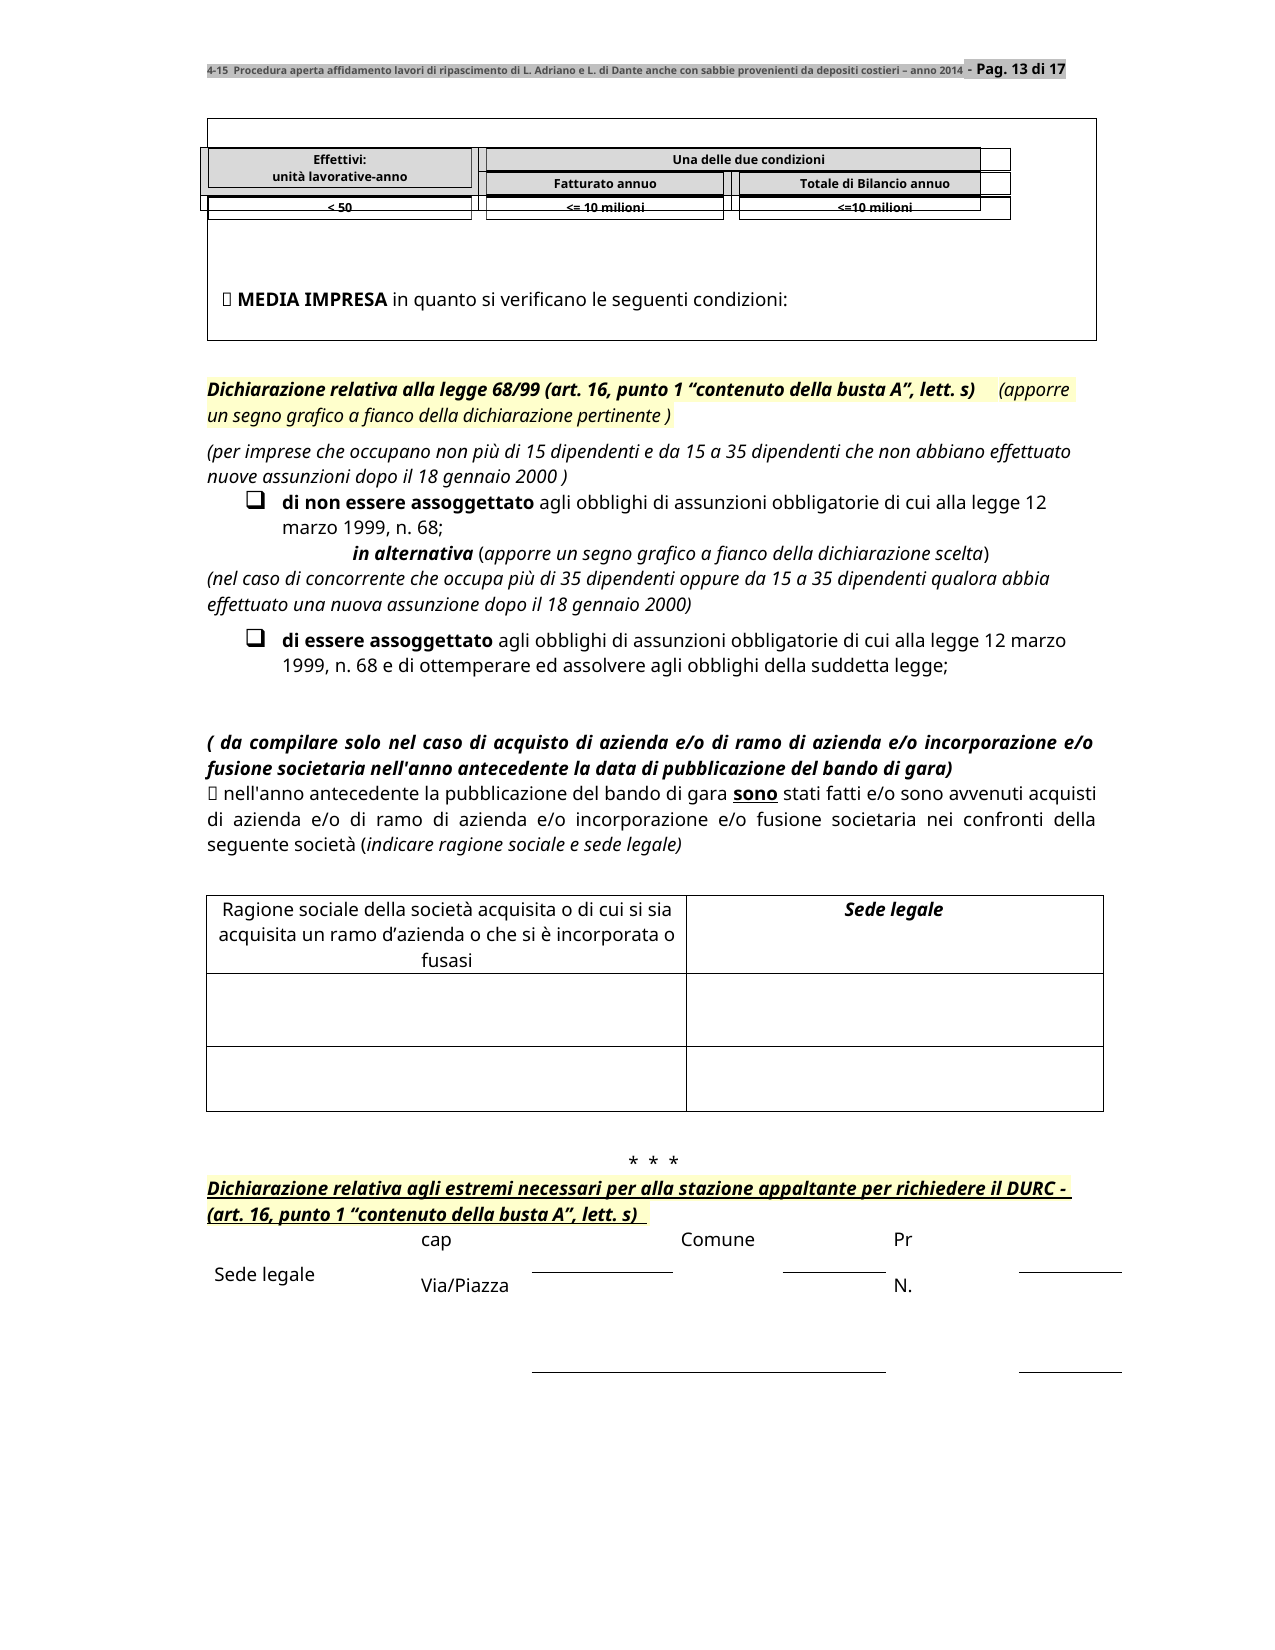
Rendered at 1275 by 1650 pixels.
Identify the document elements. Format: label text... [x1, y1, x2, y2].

table_cell [207, 974, 686, 1046]
table_cell [687, 974, 1103, 1046]
text (per imprese che occupano non più di 15 dipendenti e da 15 a 35 dipendenti che non abbiano effettuato nuove assunzioni dopo il 18 gennaio 2000 ) [207, 438, 1097, 489]
table_cell [1019, 1273, 1122, 1372]
table_cell N. [886, 1272, 1019, 1372]
table_header [532, 1226, 673, 1272]
text Dichiarazione relativa alla legge 68/99 (art. 16, punto 1 “contenuto della busta A”, lett. s) (apporre un segno grafico a fianco della dichiarazione pertinente ) [207, 377, 1097, 428]
table_header cap [414, 1226, 532, 1272]
table_header [783, 1226, 886, 1272]
list di essere assoggettato agli obblighi di assunzioni obbligatorie di cui alla legge 12 marzo 1999, n. 68 e di ottemperare ed assolvere agli obblighi della suddetta legge; [244, 627, 1097, 678]
table_header [1019, 1226, 1122, 1272]
table_header Una delle due condizioni [487, 149, 980, 170]
text in alternativa (apporre un segno grafico a fianco della dichiarazione scelta) [244, 540, 1097, 566]
table_header Ragione sociale della società acquisita o di cui si sia acquisita un ramo d’azienda o che si è incorporata o fusasi [207, 896, 686, 973]
table_header Comune [673, 1226, 783, 1272]
table_header Pr [886, 1226, 1019, 1272]
table_cell Totale di Bilancio annuo [740, 173, 980, 194]
text * * * [210, 1150, 1097, 1175]
text  MEDIA IMPRESA in quanto si verificano le seguenti condizioni: [208, 283, 1096, 312]
text Dichiarazione relativa agli estremi necessari per alla stazione appaltante per richiedere il DURC - (art. 16, punto 1 “contenuto della busta A”, lett. s) [207, 1175, 1097, 1226]
table_cell [207, 1047, 686, 1111]
table_header Effettivi: unità lavorative-anno [201, 148, 478, 195]
text ( da compilare solo nel caso di acquisto di azienda e/o di ramo di azienda e/o incorporazione e/o fusione societaria nell'anno antecedente la data di pubblicazione del bando di gara) [207, 729, 1097, 780]
list di non essere assoggettato agli obblighi di assunzioni obbligatorie di cui alla legge 12 marzo 1999, n. 68; [244, 489, 1097, 540]
text (nel caso di concorrente che occupa più di 35 dipendenti oppure da 15 a 35 dipendenti qualora abbia effettuato una nuova assunzione dopo il 18 gennaio 2000) [207, 566, 1097, 617]
table_cell Via/Piazza [414, 1272, 532, 1372]
table_header Sede legale [207, 1226, 413, 1372]
table_cell < 50 [209, 198, 471, 210]
table_cell [687, 1047, 1103, 1111]
table_cell <=10 milioni [740, 198, 980, 210]
table_header Sede legale [687, 896, 1103, 973]
text  nell'anno antecedente la pubblicazione del bando di gara sono stati fatti e/o sono avvenuti acquisti di azienda e/o di ramo di azienda e/o incorporazione e/o fusione societaria nei confronti della seguente società (indicare ragione sociale e sede legale) [207, 780, 1097, 857]
table_cell <= 10 milioni [487, 198, 723, 210]
table_cell Fatturato annuo [487, 173, 723, 194]
table_cell [472, 196, 478, 210]
table_cell [201, 196, 208, 210]
table_cell [532, 1272, 886, 1372]
